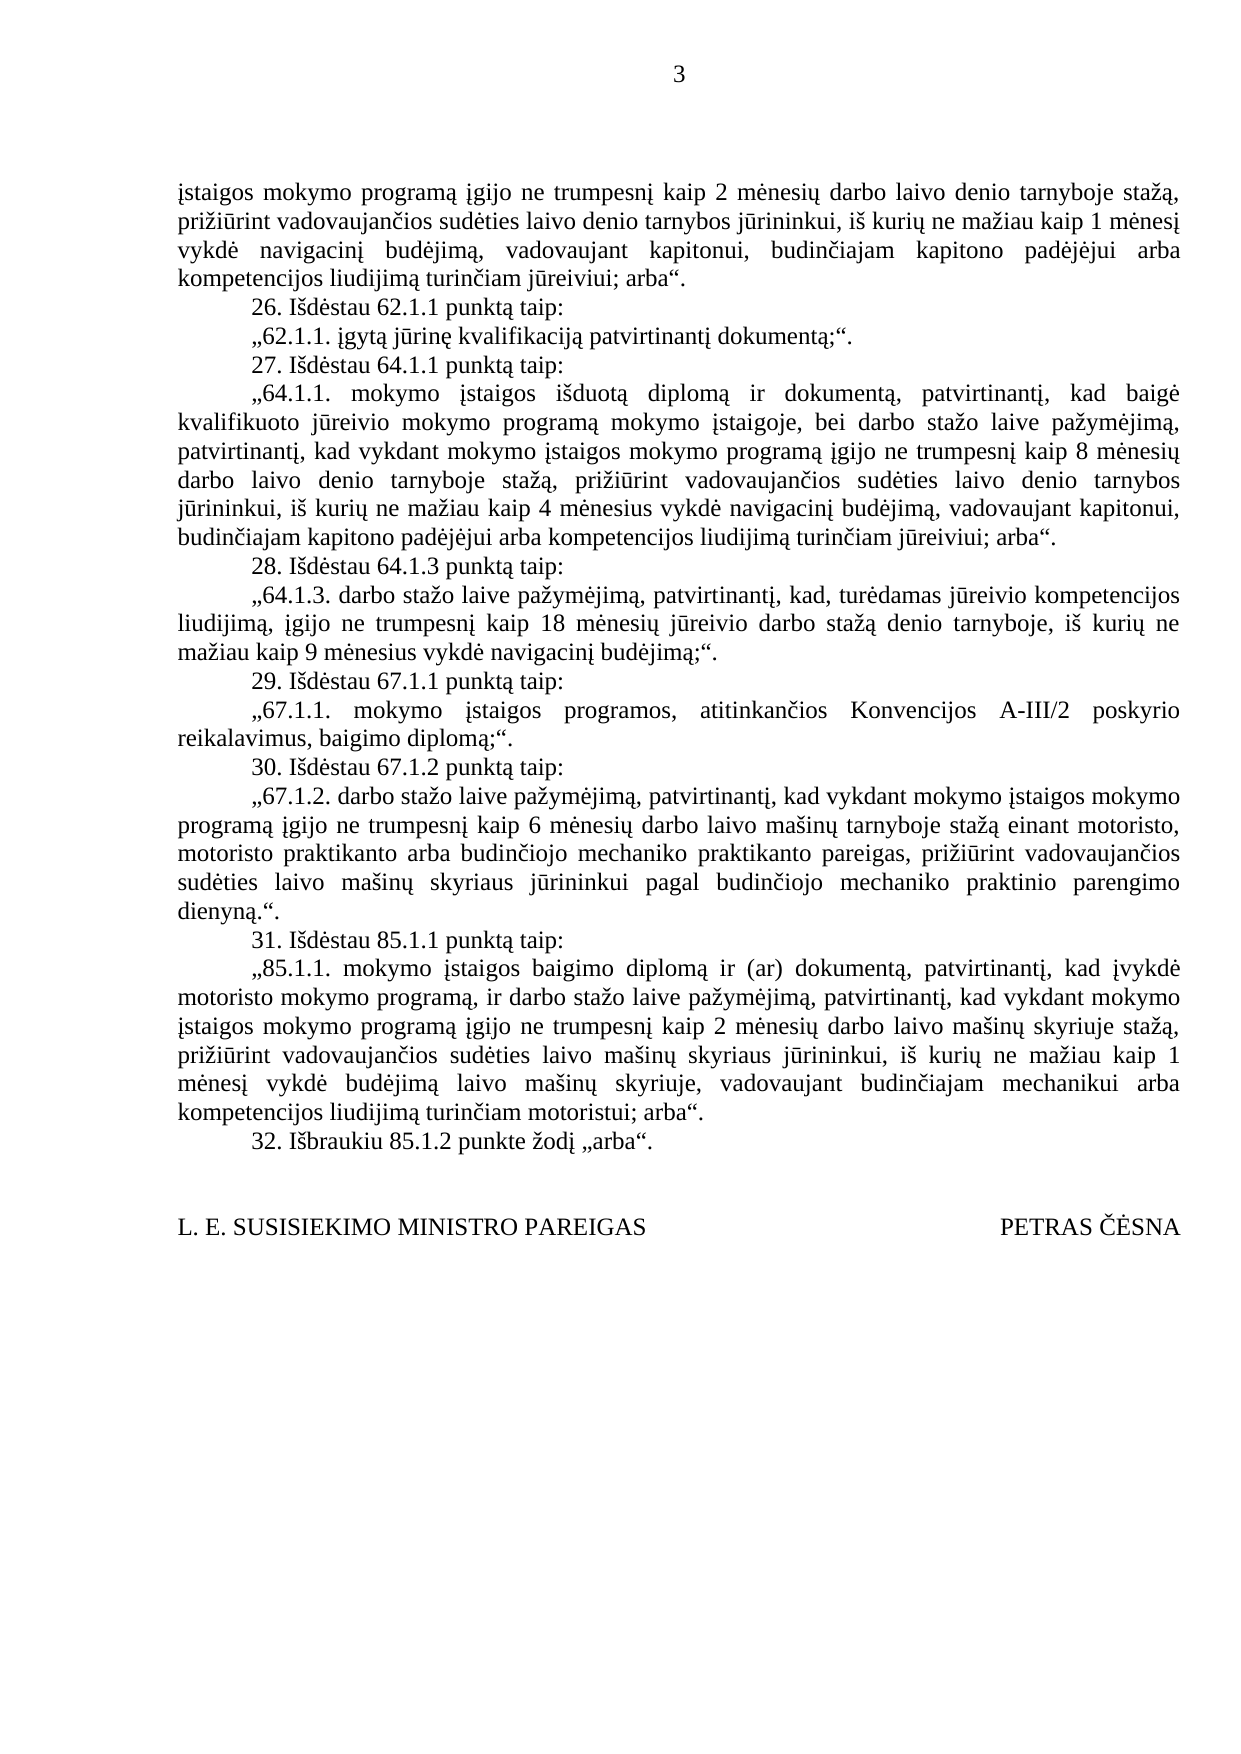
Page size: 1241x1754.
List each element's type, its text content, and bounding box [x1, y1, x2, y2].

text „62.1.1. įgytą jūrinę kvalifikaciją patvirtinantį dokumentą;“. [177, 321, 1181, 350]
text „64.1.1. mokymo įstaigos išduotą diplomą ir dokumentą, patvirtinantį, kad baigė kvalifikuoto jūreivio mokymo programą mokymo įstaigoje, bei darbo stažo laive pažymėjimą, patvirtinantį, kad vykdant mokymo įstaigos mokymo programą įgijo ne trumpesnį kaip 8 mėnesių darbo laivo denio tarnyboje stažą, prižiūrint vadovaujančios sudėties laivo denio tarnybos jūrininkui, iš kurių ne mažiau kaip 4 mėnesius vykdė navigacinį budėjimą, vadovaujant kapitonui, budinčiajam kapitono padėjėjui arba kompetencijos liudijimą turinčiam jūreiviui; arba“. [177, 378, 1181, 551]
text 29. Išdėstau 67.1.1 punktą taip: [177, 666, 1181, 695]
text 30. Išdėstau 67.1.2 punktą taip: [177, 752, 1181, 781]
text įstaigos mokymo programą įgijo ne trumpesnį kaip 2 mėnesių darbo laivo denio tarnyboje stažą, prižiūrint vadovaujančios sudėties laivo denio tarnybos jūrininkui, iš kurių ne mažiau kaip 1 mėnesį vykdė navigacinį budėjimą, vadovaujant kapitonui, budinčiajam kapitono padėjėjui arba kompetencijos liudijimą turinčiam jūreiviui; arba“. [177, 177, 1181, 292]
text 32. Išbraukiu 85.1.2 punkte žodį „arba“. [177, 1126, 1181, 1155]
text 31. Išdėstau 85.1.1 punktą taip: [177, 925, 1181, 953]
text „67.1.1. mokymo įstaigos programos, atitinkančios Konvencijos A-III/2 poskyrio reikalavimus, baigimo diplomą;“. [177, 695, 1181, 752]
text „67.1.2. darbo stažo laive pažymėjimą, patvirtinantį, kad vykdant mokymo įstaigos mokymo programą įgijo ne trumpesnį kaip 6 mėnesių darbo laivo mašinų tarnyboje stažą einant motoristo, motoristo praktikanto arba budinčiojo mechaniko praktikanto pareigas, prižiūrint vadovaujančios sudėties laivo mašinų skyriaus jūrininkui pagal budinčiojo mechaniko praktinio parengimo dienyną.“. [177, 781, 1181, 925]
text „85.1.1. mokymo įstaigos baigimo diplomą ir (ar) dokumentą, patvirtinantį, kad įvykdė motoristo mokymo programą, ir darbo stažo laive pažymėjimą, patvirtinantį, kad vykdant mokymo įstaigos mokymo programą įgijo ne trumpesnį kaip 2 mėnesių darbo laivo mašinų skyriuje stažą, prižiūrint vadovaujančios sudėties laivo mašinų skyriaus jūrininkui, iš kurių ne mažiau kaip 1 mėnesį vykdė budėjimą laivo mašinų skyriuje, vadovaujant budinčiajam mechanikui arba kompetencijos liudijimą turinčiam motoristui; arba“. [177, 953, 1181, 1126]
text 27. Išdėstau 64.1.1 punktą taip: [177, 350, 1181, 378]
text L. E. SUSISIEKIMO MINISTRO PAREIGAS PETRAS ČĖSNA [177, 1212, 1181, 1241]
text 28. Išdėstau 64.1.3 punktą taip: [177, 551, 1181, 580]
text 26. Išdėstau 62.1.1 punktą taip: [177, 292, 1181, 321]
text „64.1.3. darbo stažo laive pažymėjimą, patvirtinantį, kad, turėdamas jūreivio kompetencijos liudijimą, įgijo ne trumpesnį kaip 18 mėnesių jūreivio darbo stažą denio tarnyboje, iš kurių ne mažiau kaip 9 mėnesius vykdė navigacinį budėjimą;“. [177, 580, 1181, 666]
